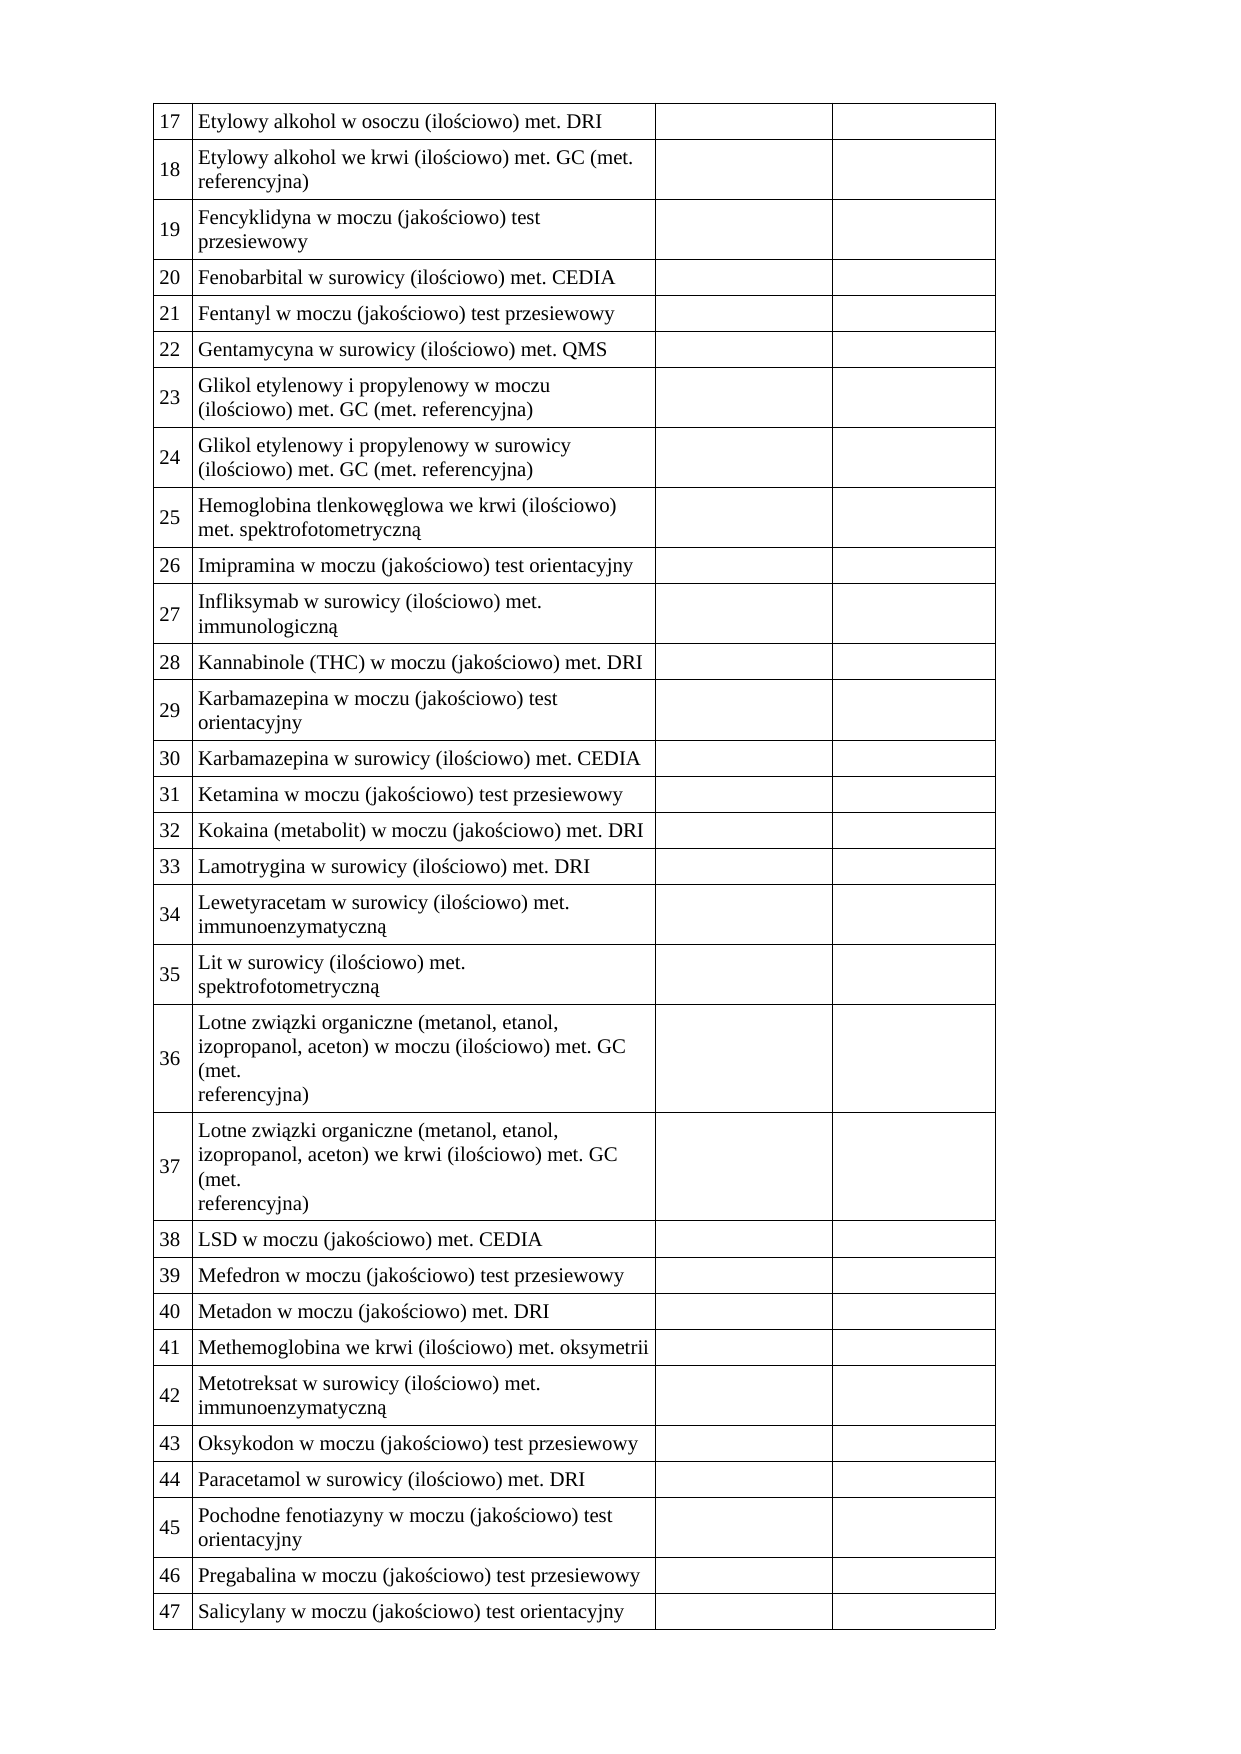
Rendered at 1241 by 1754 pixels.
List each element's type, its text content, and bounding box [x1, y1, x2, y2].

table_cell [833, 1005, 995, 1112]
table_cell 42 [154, 1366, 192, 1424]
table_cell Lotne związki organiczne (metanol, etanol, izopropanol, aceton) w moczu (ilościowo) met. GC (met. referencyjna) [193, 1005, 655, 1112]
table_cell 17 [154, 104, 192, 138]
table_cell [656, 813, 832, 848]
table_cell [833, 296, 995, 331]
table_cell [656, 1258, 832, 1292]
table_cell [656, 200, 832, 259]
table_cell [833, 260, 995, 295]
table_cell 27 [154, 584, 192, 643]
table_cell Mefedron w moczu (jakościowo) test przesiewowy [193, 1258, 655, 1292]
table_cell [833, 104, 995, 138]
table_cell [656, 104, 832, 138]
table_cell Paracetamol w surowicy (ilościowo) met. DRI [193, 1462, 655, 1497]
table_cell [656, 1330, 832, 1364]
table_cell [656, 368, 832, 427]
table_cell Lewetyracetam w surowicy (ilościowo) met. immunoenzymatyczną [193, 885, 655, 944]
table_cell Hemoglobina tlenkowęglowa we krwi (ilościowo) met. spektrofotometryczną [193, 488, 655, 547]
table_cell [656, 1462, 832, 1497]
table_cell Salicylany w moczu (jakościowo) test orientacyjny [193, 1594, 655, 1629]
table_cell [833, 140, 995, 199]
table_cell 36 [154, 1005, 192, 1112]
table_cell [656, 548, 832, 583]
table_cell Infliksymab w surowicy (ilościowo) met. immunologiczną [193, 584, 655, 643]
table_cell 23 [154, 368, 192, 427]
table_cell [656, 584, 832, 643]
table_cell [833, 1498, 995, 1557]
table_cell 45 [154, 1498, 192, 1557]
table_cell 46 [154, 1558, 192, 1593]
table_cell 43 [154, 1426, 192, 1461]
table_cell [833, 584, 995, 643]
table_cell Pochodne fenotiazyny w moczu (jakościowo) test orientacyjny [193, 1498, 655, 1557]
table_cell [833, 200, 995, 259]
table_cell 35 [154, 945, 192, 1004]
table_cell Pregabalina w moczu (jakościowo) test przesiewowy [193, 1558, 655, 1593]
table_cell [656, 1498, 832, 1557]
table_cell Kannabinole (THC) w moczu (jakościowo) met. DRI [193, 644, 655, 679]
table_cell [833, 680, 995, 739]
table_cell [656, 945, 832, 1004]
table_cell [656, 1294, 832, 1328]
table_cell [656, 140, 832, 199]
table_cell 37 [154, 1113, 192, 1220]
table_cell 19 [154, 200, 192, 259]
table_cell [656, 1005, 832, 1112]
table_cell [656, 741, 832, 776]
table_cell 20 [154, 260, 192, 295]
table_cell Karbamazepina w surowicy (ilościowo) met. CEDIA [193, 741, 655, 776]
table_cell 18 [154, 140, 192, 199]
table_cell [833, 368, 995, 427]
table_cell [833, 1113, 995, 1220]
table_cell Kokaina (metabolit) w moczu (jakościowo) met. DRI [193, 813, 655, 848]
table_cell Lotne związki organiczne (metanol, etanol, izopropanol, aceton) we krwi (ilościowo) met. GC (met. referencyjna) [193, 1113, 655, 1220]
table_cell Lamotrygina w surowicy (ilościowo) met. DRI [193, 849, 655, 884]
table_cell Lit w surowicy (ilościowo) met. spektrofotometryczną [193, 945, 655, 1004]
table_cell [833, 849, 995, 884]
table_cell Gentamycyna w surowicy (ilościowo) met. QMS [193, 332, 655, 367]
table_cell [656, 1594, 832, 1629]
table_cell [656, 1221, 832, 1256]
table_cell Oksykodon w moczu (jakościowo) test przesiewowy [193, 1426, 655, 1461]
table_cell Ketamina w moczu (jakościowo) test przesiewowy [193, 777, 655, 812]
table_cell 39 [154, 1258, 192, 1292]
table_cell Fentanyl w moczu (jakościowo) test przesiewowy [193, 296, 655, 331]
table_cell [833, 488, 995, 547]
table_cell 21 [154, 296, 192, 331]
table_cell [833, 1258, 995, 1292]
table_cell 28 [154, 644, 192, 679]
table_cell Etylowy alkohol w osoczu (ilościowo) met. DRI [193, 104, 655, 138]
table_cell [833, 1294, 995, 1328]
table_cell Etylowy alkohol we krwi (ilościowo) met. GC (met. referencyjna) [193, 140, 655, 199]
table_cell [833, 548, 995, 583]
table_cell 25 [154, 488, 192, 547]
table_cell [833, 1366, 995, 1424]
table_cell 47 [154, 1594, 192, 1629]
table_cell [656, 680, 832, 739]
table_cell 38 [154, 1221, 192, 1256]
table_cell Methemoglobina we krwi (ilościowo) met. oksymetrii [193, 1330, 655, 1364]
table_cell Imipramina w moczu (jakościowo) test orientacyjny [193, 548, 655, 583]
table_cell [833, 945, 995, 1004]
table_cell Fenobarbital w surowicy (ilościowo) met. CEDIA [193, 260, 655, 295]
table_cell [656, 488, 832, 547]
table_cell [833, 741, 995, 776]
table_cell 30 [154, 741, 192, 776]
table_cell [833, 1594, 995, 1629]
table_cell 29 [154, 680, 192, 739]
table_cell [656, 260, 832, 295]
table_cell 24 [154, 428, 192, 487]
table_cell [833, 644, 995, 679]
table_cell [833, 885, 995, 944]
table_cell Glikol etylenowy i propylenowy w surowicy (ilościowo) met. GC (met. referencyjna) [193, 428, 655, 487]
table_cell Metadon w moczu (jakościowo) met. DRI [193, 1294, 655, 1328]
table_cell 41 [154, 1330, 192, 1364]
table_cell [833, 1426, 995, 1461]
table_cell LSD w moczu (jakościowo) met. CEDIA [193, 1221, 655, 1256]
table_cell [656, 428, 832, 487]
table_cell [656, 1558, 832, 1593]
table_cell [833, 1221, 995, 1256]
table_cell [833, 1330, 995, 1364]
table_cell 31 [154, 777, 192, 812]
table_cell [656, 1113, 832, 1220]
table_cell Karbamazepina w moczu (jakościowo) test orientacyjny [193, 680, 655, 739]
table_cell 32 [154, 813, 192, 848]
table_cell Glikol etylenowy i propylenowy w moczu (ilościowo) met. GC (met. referencyjna) [193, 368, 655, 427]
table_cell [656, 296, 832, 331]
table_cell [656, 777, 832, 812]
table_cell 26 [154, 548, 192, 583]
table_cell [833, 332, 995, 367]
table_cell [656, 1366, 832, 1424]
table_cell Metotreksat w surowicy (ilościowo) met. immunoenzymatyczną [193, 1366, 655, 1424]
table_cell Fencyklidyna w moczu (jakościowo) test przesiewowy [193, 200, 655, 259]
table_cell [833, 1558, 995, 1593]
table_cell 33 [154, 849, 192, 884]
table_cell [833, 1462, 995, 1497]
table_cell [656, 885, 832, 944]
table_cell 22 [154, 332, 192, 367]
table_cell [833, 777, 995, 812]
table_cell [833, 813, 995, 848]
table_cell [656, 644, 832, 679]
table_cell 40 [154, 1294, 192, 1328]
table_cell 44 [154, 1462, 192, 1497]
table_cell [656, 1426, 832, 1461]
table_cell [833, 428, 995, 487]
table_cell [656, 849, 832, 884]
table_cell [656, 332, 832, 367]
table_cell 34 [154, 885, 192, 944]
